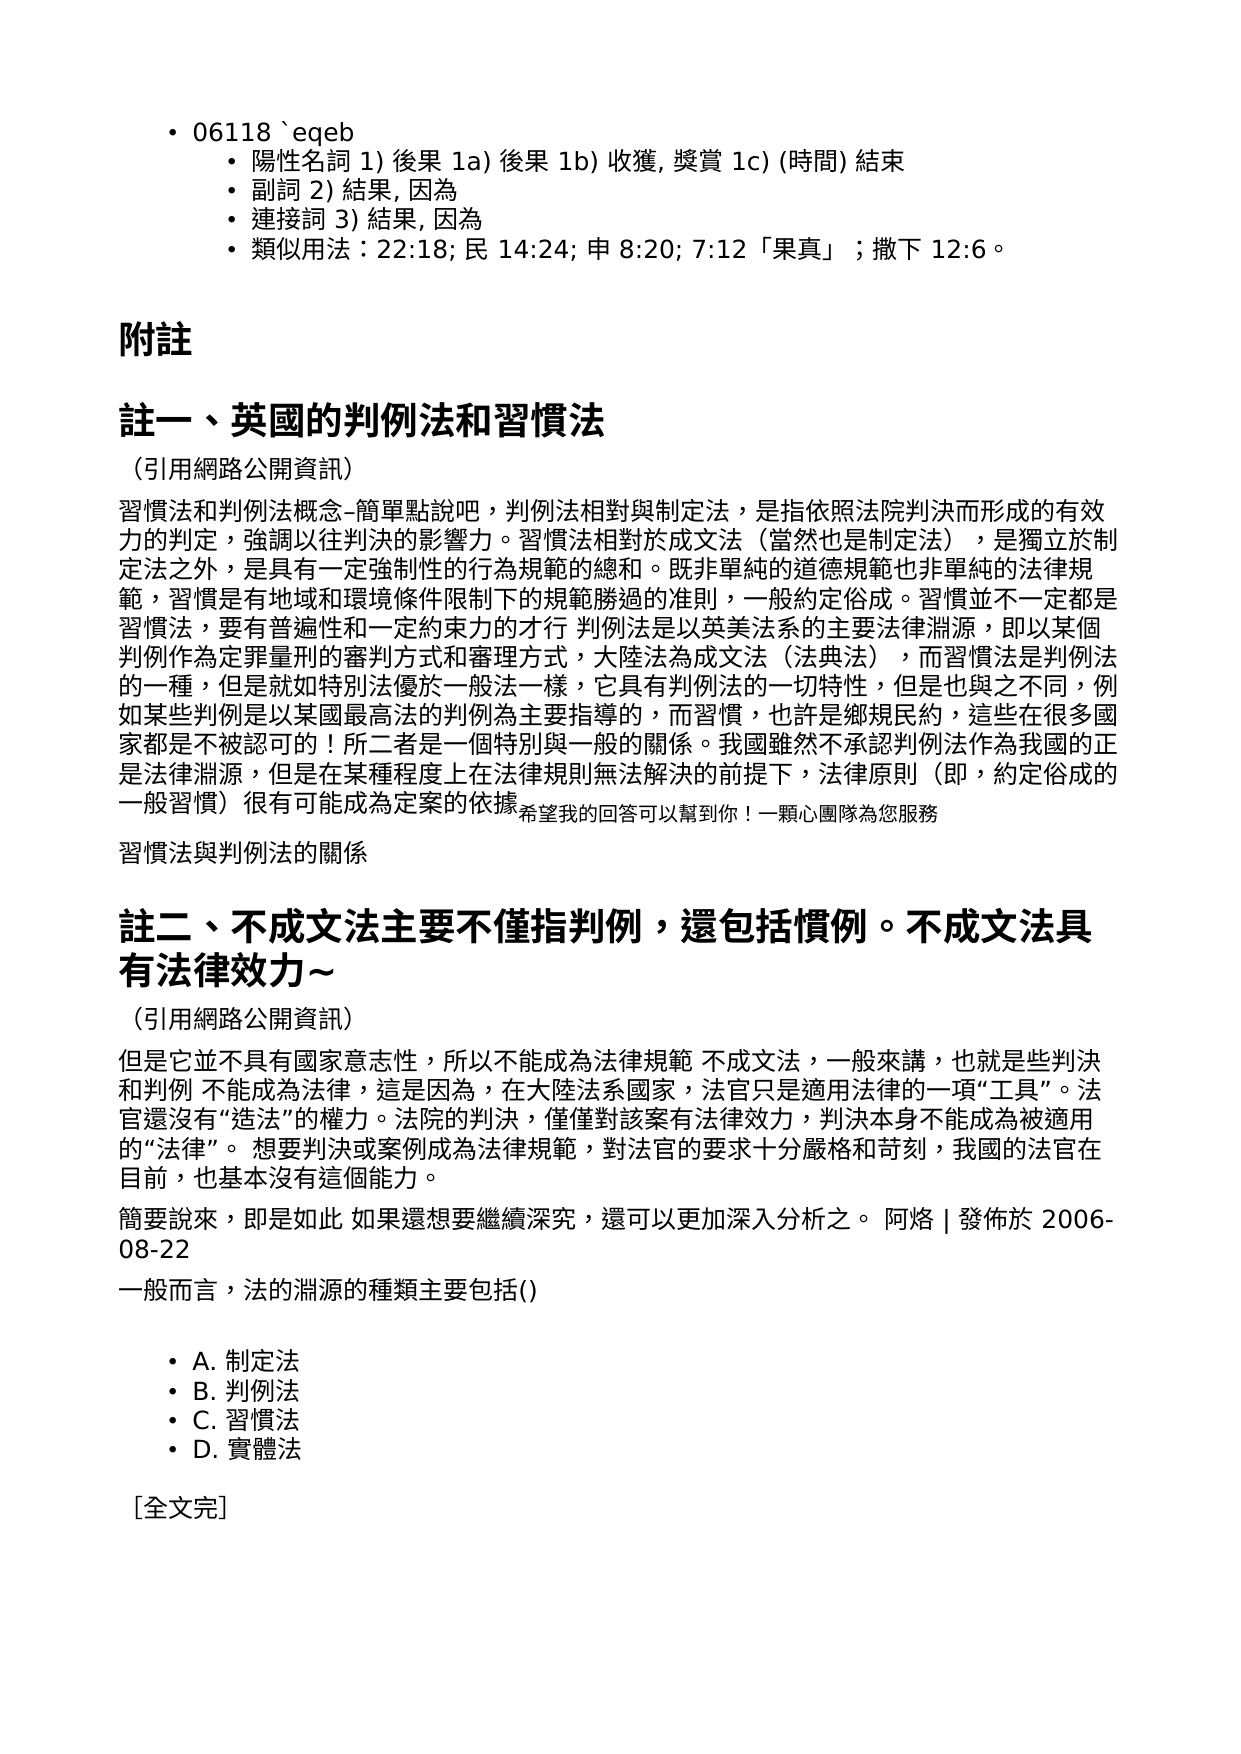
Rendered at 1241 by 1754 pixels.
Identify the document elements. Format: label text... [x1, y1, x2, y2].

list 06118 `eqeb [177, 118, 1122, 147]
text 習慣法和判例法概念–簡單點說吧，判例法相對與制定法，是指依照法院判決而形成的有效力的判定，強調以往判決的影響力。習慣法相對於成文法（當然也是制定法），是獨立於制定法之外，是具有一定強制性的行為規範的總和。既非單純的道德規範也非單純的法律規範，習慣是有地域和環境條件限制下的規範勝過的准則，一般約定俗成。習慣並不一定都是習慣法，要有普遍性和一定約束力的才行 判例法是以英美法系的主要法律淵源，即以某個判例作為定罪量刑的審判方式和審理方式，大陸法為成文法（法典法），而習慣法是判例法的一種，但是就如特別法優於一般法一樣，它具有判例法的一切特性，但是也與之不同，例如某些判例是以某國最高法的判例為主要指導的，而習慣，也許是鄉規民約，這些在很多國家都是不被認可的！所二者是一個特別與一般的關係。我國雖然不承認判例法作為我國的正是法律淵源，但是在某種程度上在法律規則無法解決的前提下，法律原則（即，約定俗成的一般習慣）很有可能成為定案的依據希望我的回答可以幫到你！一顆心團隊為您服務 [118, 497, 1122, 827]
text 習慣法與判例法的關係 [118, 839, 1122, 868]
list A. 制定法 [177, 1348, 1122, 1377]
text （引用網路公開資訊） [118, 1006, 1122, 1035]
subtitle 附註 [118, 318, 1122, 362]
subtitle 註二、不成文法主要不僅指判例，還包括慣例。不成文法具有法律效力~ [118, 906, 1122, 993]
list 陽性名詞 1) 後果 1a) 後果 1b) 收獲, 獎賞 1c) (時間) 結束 [236, 147, 1122, 176]
list B. 判例法 [177, 1377, 1122, 1406]
list 類似用法：22:18; 民 14:24; 申 8:20; 7:12「果真」；撒下 12:6。 [236, 235, 1122, 264]
list 副詞 2) 結果, 因為 [236, 176, 1122, 206]
text （引用網路公開資訊） [118, 456, 1122, 485]
text 但是它並不具有國家意志性，所以不能成為法律規範 不成文法，一般來講，也就是些判決和判例 不能成為法律，這是因為，在大陸法系國家，法官只是適用法律的一項“工具”。法官還沒有“造法”的權力。法院的判決，僅僅對該案有法律效力，判決本身不能成為被適用的“法律”。 想要判決或案例成為法律規範，對法官的要求十分嚴格和苛刻，我國的法官在目前，也基本沒有這個能力。 [118, 1047, 1122, 1193]
text 簡要說來，即是如此 如果還想要繼續深究，還可以更加深入分析之。 阿烙 | 發佈於 2006-08-22 [118, 1206, 1122, 1264]
list C. 習慣法 [177, 1406, 1122, 1435]
subtitle 註一、英國的判例法和習慣法 [118, 399, 1122, 443]
text ［全文完］ [118, 1494, 1122, 1523]
list 連接詞 3) 結果, 因為 [236, 206, 1122, 235]
list D. 實體法 [177, 1435, 1122, 1464]
text 一般而言，法的淵源的種類主要包括() [118, 1276, 1122, 1306]
